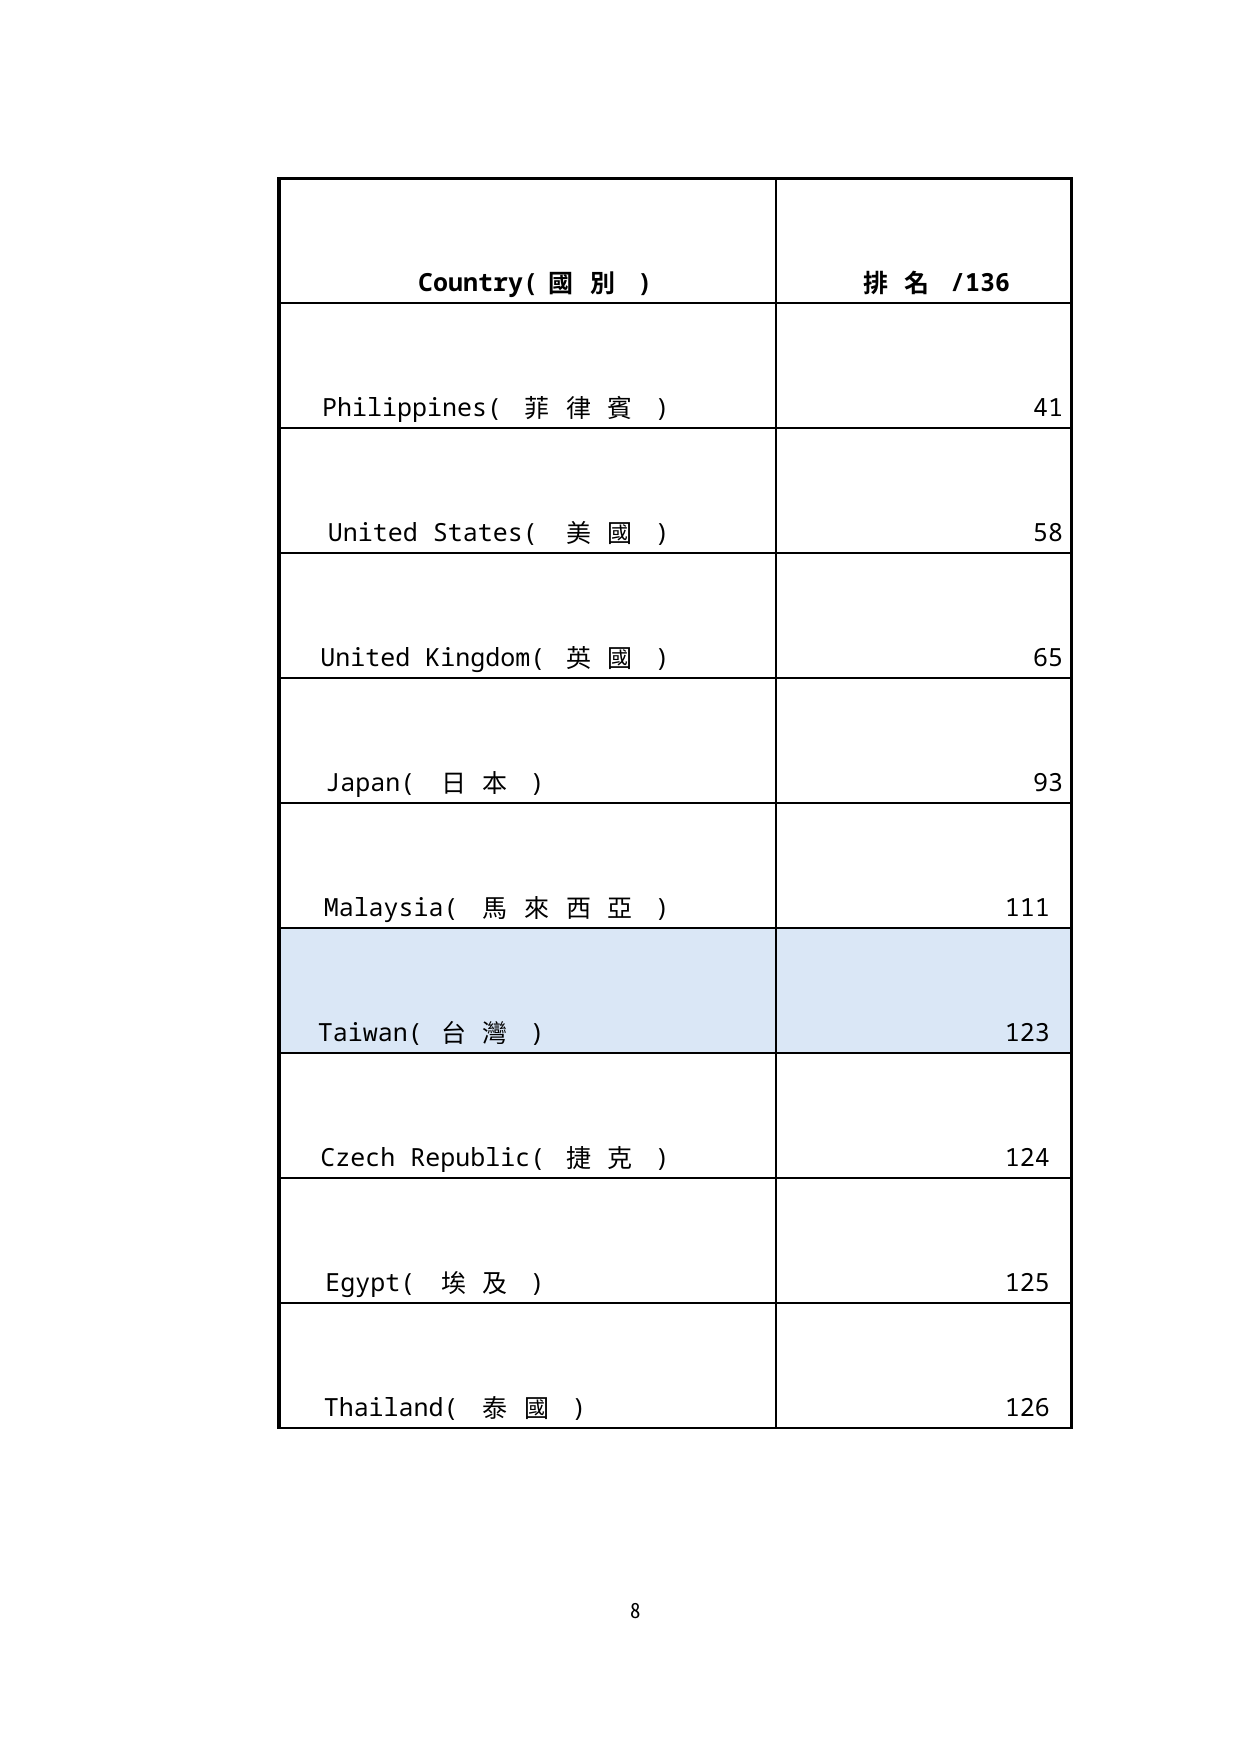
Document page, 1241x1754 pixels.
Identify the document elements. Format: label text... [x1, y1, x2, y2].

table_cell Taiwan(台灣) [281, 929, 775, 1052]
table_cell 58 [777, 429, 1070, 552]
table_cell 41 [777, 304, 1070, 427]
table_cell 124 [777, 1054, 1070, 1177]
table_cell Thailand(泰國) [281, 1304, 775, 1427]
table_cell Czech Republic(捷克) [281, 1054, 775, 1177]
table_cell Egypt(埃及) [281, 1179, 775, 1302]
table_cell 126 [777, 1304, 1070, 1427]
table_cell United Kingdom(英國) [281, 554, 775, 677]
table_cell 93 [777, 679, 1070, 802]
table_cell Japan(日本) [281, 679, 775, 802]
table_header 排名/136 [777, 180, 1070, 302]
table_cell 123 [777, 929, 1070, 1052]
table_header Country(國別) [281, 180, 775, 302]
table_cell 65 [777, 554, 1070, 677]
table_cell 125 [777, 1179, 1070, 1302]
table_cell Malaysia(馬來西亞) [281, 804, 775, 927]
table_cell 111 [777, 804, 1070, 927]
table_cell United States(美國) [281, 429, 775, 552]
table_cell Philippines(菲律賓) [281, 304, 775, 427]
